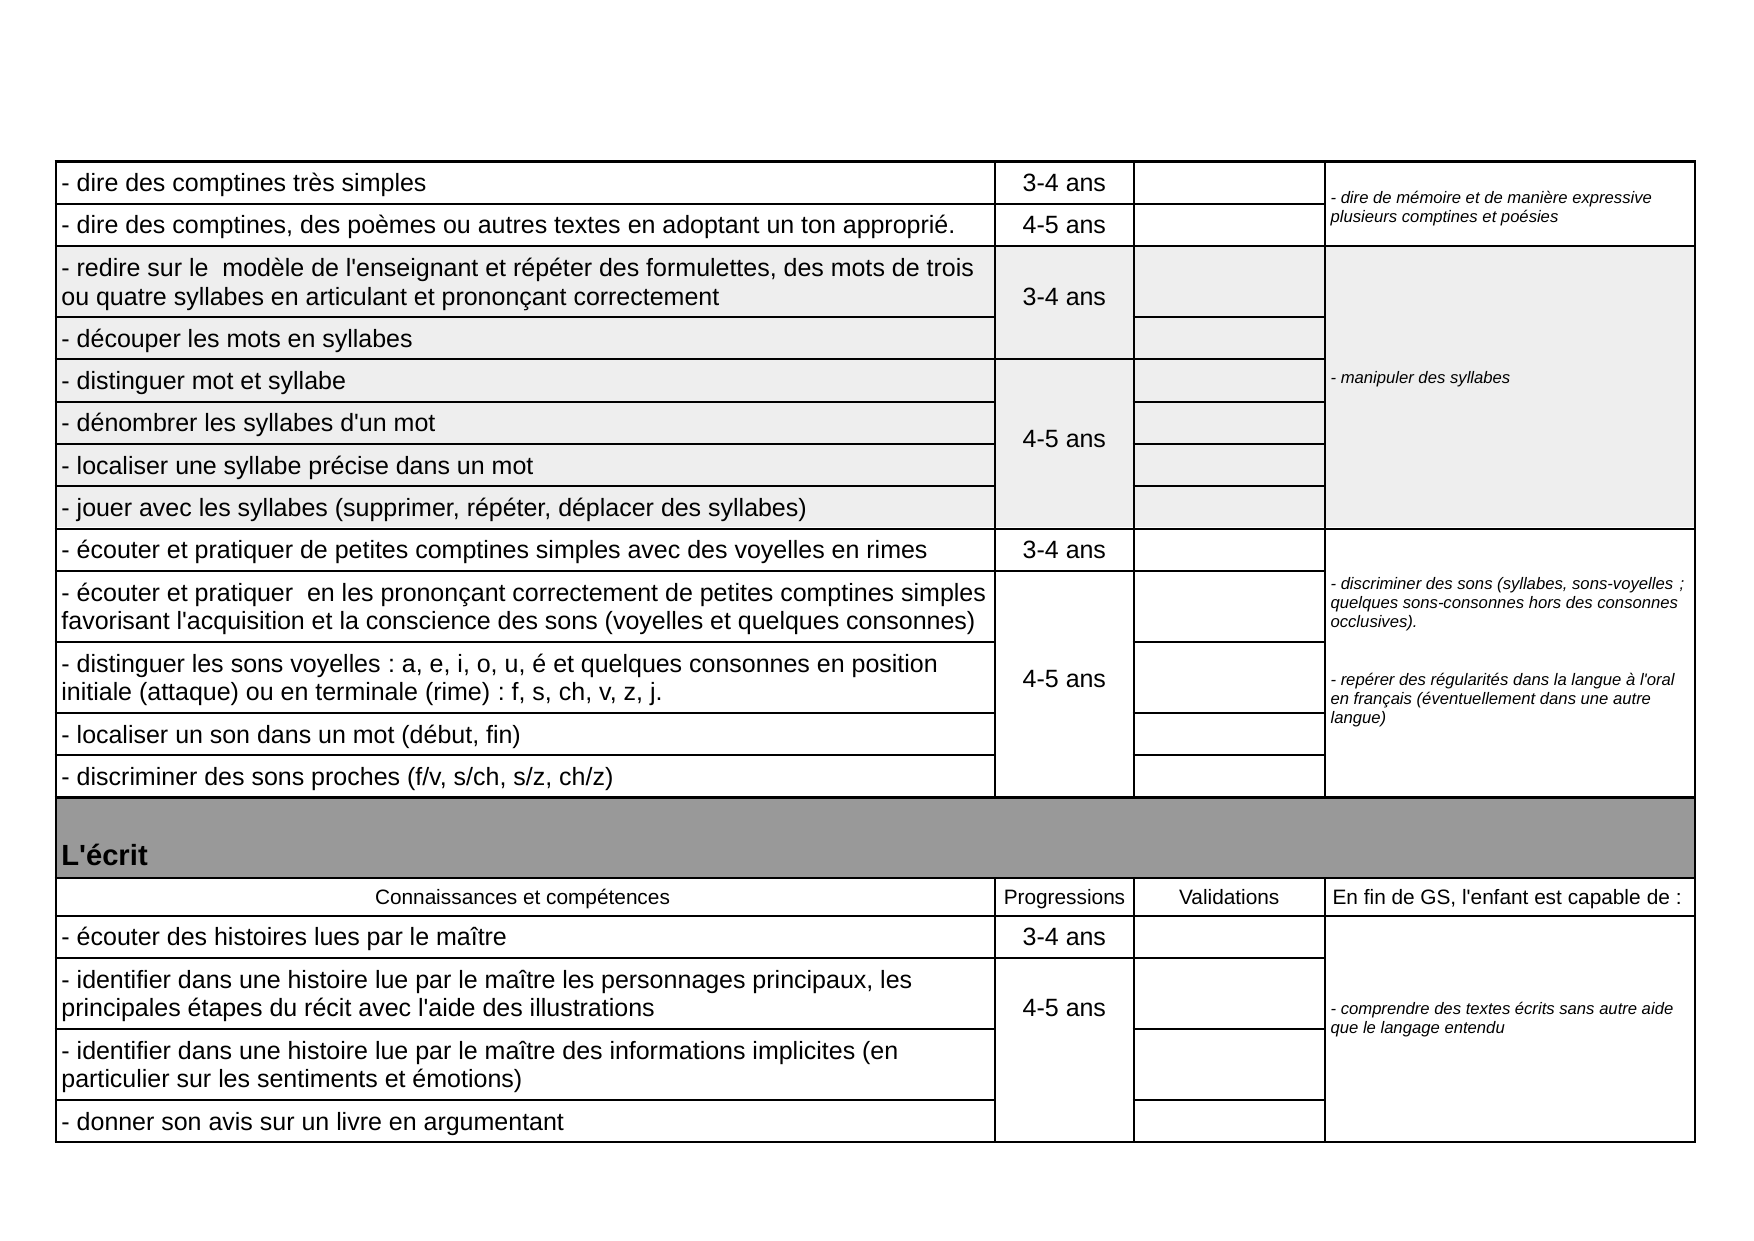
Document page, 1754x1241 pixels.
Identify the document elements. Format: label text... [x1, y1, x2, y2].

table_cell [1135, 1101, 1324, 1141]
table_cell 3-4 ans [996, 530, 1133, 570]
table_cell - jouer avec les syllabes (supprimer, répéter, déplacer des syllabes) [57, 487, 994, 527]
table_cell [1325, 118, 1695, 160]
table_cell [1135, 959, 1324, 1028]
table_cell 3-4 ans [996, 247, 1133, 358]
table_cell 4-5 ans [996, 360, 1133, 527]
table_cell [1135, 1030, 1324, 1099]
table_cell [1135, 572, 1324, 641]
table_cell [1135, 714, 1324, 754]
table_cell [1135, 530, 1324, 570]
table_cell - dire des comptines, des poèmes ou autres textes en adoptant un ton approprié. [57, 205, 994, 245]
table_cell 3-4 ans [996, 917, 1133, 957]
table_cell [995, 118, 1134, 160]
table_cell En fin de GS, l'enfant est capable de : [1326, 879, 1694, 914]
table_cell [1135, 163, 1324, 203]
table_cell [1135, 917, 1324, 957]
table_cell Progressions [996, 879, 1133, 914]
table_cell [1135, 205, 1324, 245]
table_cell [1135, 487, 1324, 527]
table_cell - découper les mots en syllabes [57, 318, 994, 358]
table_cell - identifier dans une histoire lue par le maître les personnages principaux, les principales étapes du récit avec l'aide des illustrations [57, 959, 994, 1028]
table_cell - redire sur le modèle de l'enseignant et répéter des formulettes, des mots de trois ou quatre syllabes en articulant et prononçant correctement [57, 247, 994, 316]
table_cell - distinguer mot et syllabe [57, 360, 994, 401]
table_cell - écouter des histoires lues par le maître [57, 917, 994, 957]
table_cell - discriminer des sons (syllabes, sons-voyelles ; quelques sons-consonnes hors des consonnes occlusives). - repérer des régularités dans la langue à l'oral en français (éventuellement dans une autre langue) [1326, 530, 1694, 796]
table_cell [1135, 403, 1324, 443]
table_cell 4-5 ans [996, 205, 1133, 245]
table_cell - dire des comptines très simples [57, 163, 994, 203]
table_cell [1135, 247, 1324, 316]
table_cell - localiser une syllabe précise dans un mot [57, 445, 994, 485]
table_cell 4-5 ans [996, 959, 1133, 1141]
table_cell [1135, 756, 1324, 796]
table_cell L'écrit [57, 799, 1694, 877]
table_cell - écouter et pratiquer en les prononçant correctement de petites comptines simples favorisant l'acquisition et la conscience des sons (voyelles et quelques consonnes) [57, 572, 994, 641]
table_cell - comprendre des textes écrits sans autre aide que le langage entendu [1326, 917, 1694, 1141]
table_cell - localiser un son dans un mot (début, fin) [57, 714, 994, 754]
table_cell - manipuler des syllabes [1326, 247, 1694, 527]
table_cell [1135, 445, 1324, 485]
table_cell [1135, 360, 1324, 401]
table_cell - discriminer des sons proches (f/v, s/ch, s/z, ch/z) [57, 756, 994, 796]
table_cell - écouter et pratiquer de petites comptines simples avec des voyelles en rimes [57, 530, 994, 570]
table_cell 3-4 ans [996, 163, 1133, 203]
table_cell - identifier dans une histoire lue par le maître des informations implicites (en particulier sur les sentiments et émotions) [57, 1030, 994, 1099]
table_cell - distinguer les sons voyelles : a, e, i, o, u, é et quelques consonnes en position initiale (attaque) ou en terminale (rime) : f, s, ch, v, z, j. [57, 643, 994, 712]
table_cell [56, 118, 995, 160]
table_cell 4-5 ans [996, 572, 1133, 796]
table_cell [1134, 118, 1324, 160]
table_cell [1135, 318, 1324, 358]
table_cell - donner son avis sur un livre en argumentant [57, 1101, 994, 1141]
table_cell Validations [1135, 879, 1324, 914]
table_cell - dire de mémoire et de manière expressive plusieurs comptines et poésies [1326, 163, 1694, 245]
table_cell [1135, 643, 1324, 712]
table_cell Connaissances et compétences [57, 879, 994, 914]
table_cell - dénombrer les syllabes d'un mot [57, 403, 994, 443]
